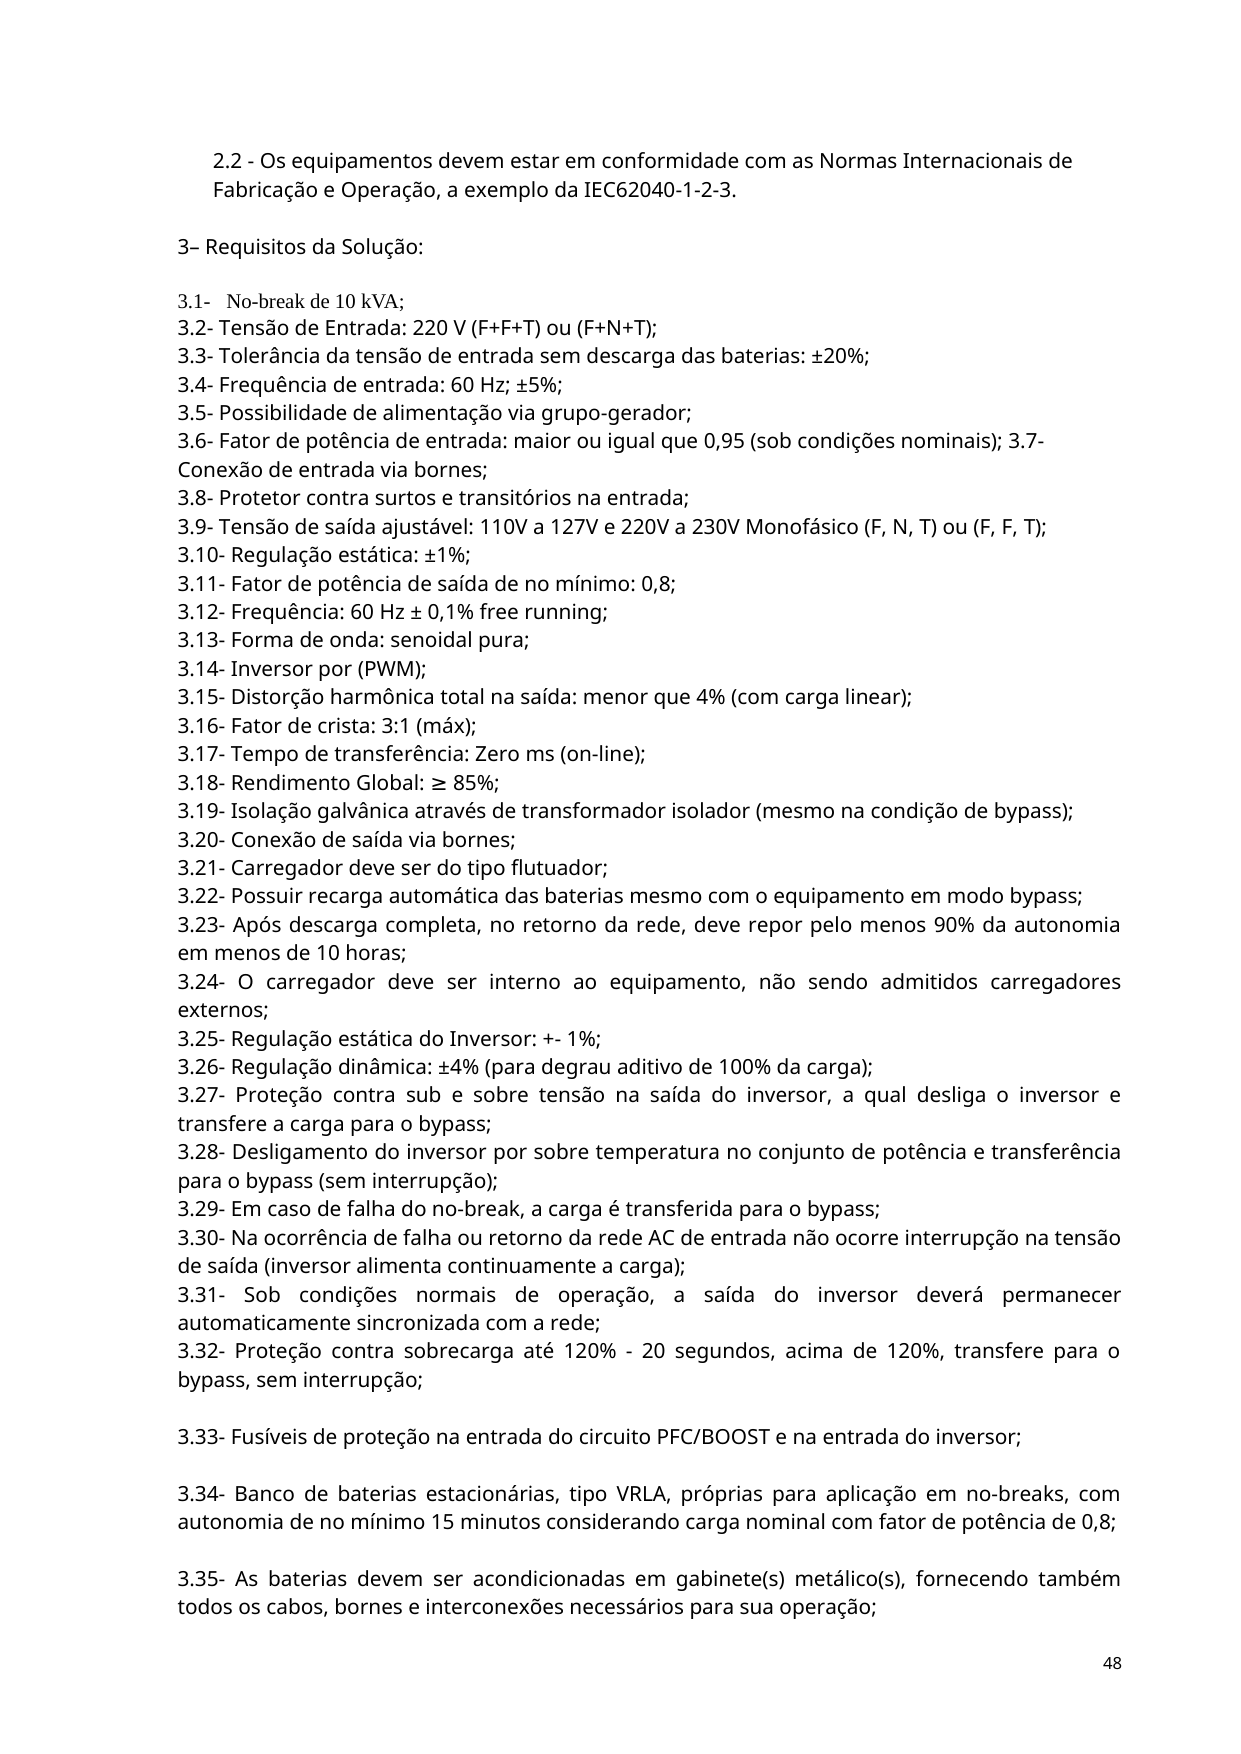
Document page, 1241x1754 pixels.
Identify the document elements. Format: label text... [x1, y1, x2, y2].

text 3.25- Regulação estática do Inversor: +- 1%; [177, 1024, 1122, 1052]
text 3.26- Regulação dinâmica: ±4% (para degrau aditivo de 100% da carga); [177, 1052, 1122, 1081]
text 3.31- Sob condições normais de operação, a saída do inversor deverá permanecer automaticamente sincronizada com a rede; [177, 1280, 1122, 1337]
text 3.14- Inversor por (PWM); [177, 654, 1122, 682]
text 3.13- Forma de onda: senoidal pura; [177, 626, 1122, 654]
text 3.20- Conexão de saída via bornes; [177, 825, 1122, 853]
text 3.4- Frequência de entrada: 60 Hz; ±5%; [177, 370, 1122, 398]
text 3.5- Possibilidade de alimentação via grupo-gerador; [177, 398, 1122, 427]
text 3.11- Fator de potência de saída de no mínimo: 0,8; [177, 569, 1122, 597]
text 3.35- As baterias devem ser acondicionadas em gabinete(s) metálico(s), fornecendo também todos os cabos, bornes e interconexões necessários para sua operação; [177, 1564, 1122, 1621]
text 3.32- Proteção contra sobrecarga até 120% - 20 segundos, acima de 120%, transfere para o bypass, sem interrupção; [177, 1337, 1122, 1393]
text 3.17- Tempo de transferência: Zero ms (on-line); [177, 739, 1122, 768]
text 3.16- Fator de crista: 3:1 (máx); [177, 711, 1122, 739]
text 3.34- Banco de baterias estacionárias, tipo VRLA, próprias para aplicação em no-breaks, com autonomia de no mínimo 15 minutos considerando carga nominal com fator de potência de 0,8; [177, 1479, 1122, 1536]
text 3.22- Possuir recarga automática das baterias mesmo com o equipamento em modo bypass; [177, 882, 1122, 910]
text 3.15- Distorção harmônica total na saída: menor que 4% (com carga linear); [177, 682, 1122, 711]
text 3.30- Na ocorrência de falha ou retorno da rede AC de entrada não ocorre interrupção na tensão de saída (inversor alimenta continuamente a carga); [177, 1223, 1122, 1280]
text 3.12- Frequência: 60 Hz ± 0,1% free running; [177, 597, 1122, 626]
text 3.27- Proteção contra sub e sobre tensão na saída do inversor, a qual desliga o inversor e transfere a carga para o bypass; [177, 1081, 1122, 1137]
text 3.2- Tensão de Entrada: 220 V (F+F+T) ou (F+N+T); [177, 313, 1122, 341]
text 2.2 - Os equipamentos devem estar em conformidade com as Normas Internacionais de Fabricação e Operação, a exemplo da IEC62040-1-2-3. [213, 147, 1122, 203]
text 3.28- Desligamento do inversor por sobre temperatura no conjunto de potência e transferência para o bypass (sem interrupção); [177, 1137, 1122, 1194]
text 3.29- Em caso de falha do no-break, a carga é transferida para o bypass; [177, 1194, 1122, 1223]
list No-break de 10 kVA; [177, 289, 1122, 313]
text 3.9- Tensão de saída ajustável: 110V a 127V e 220V a 230V Monofásico (F, N, T) ou (F, F, T); [177, 512, 1122, 540]
text 3.6- Fator de potência de entrada: maior ou igual que 0,95 (sob condições nominais); 3.7- Conexão de entrada via bornes; [177, 427, 1122, 483]
text 3.18- Rendimento Global: ≥ 85%; [177, 768, 1122, 796]
text 3– Requisitos da Solução: [177, 232, 1122, 260]
text 3.10- Regulação estática: ±1%; [177, 540, 1122, 569]
text 3.8- Protetor contra surtos e transitórios na entrada; [177, 483, 1122, 512]
text 3.23- Após descarga completa, no retorno da rede, deve repor pelo menos 90% da autonomia em menos de 10 horas; [177, 910, 1122, 967]
text 3.3- Tolerância da tensão de entrada sem descarga das baterias: ±20%; [177, 341, 1122, 370]
text 3.21- Carregador deve ser do tipo flutuador; [177, 853, 1122, 882]
text 3.19- Isolação galvânica através de transformador isolador (mesmo na condição de bypass); [177, 796, 1122, 825]
text 3.33- Fusíveis de proteção na entrada do circuito PFC/BOOST e na entrada do inversor; [177, 1422, 1122, 1450]
text 3.24- O carregador deve ser interno ao equipamento, não sendo admitidos carregadores externos; [177, 967, 1122, 1024]
